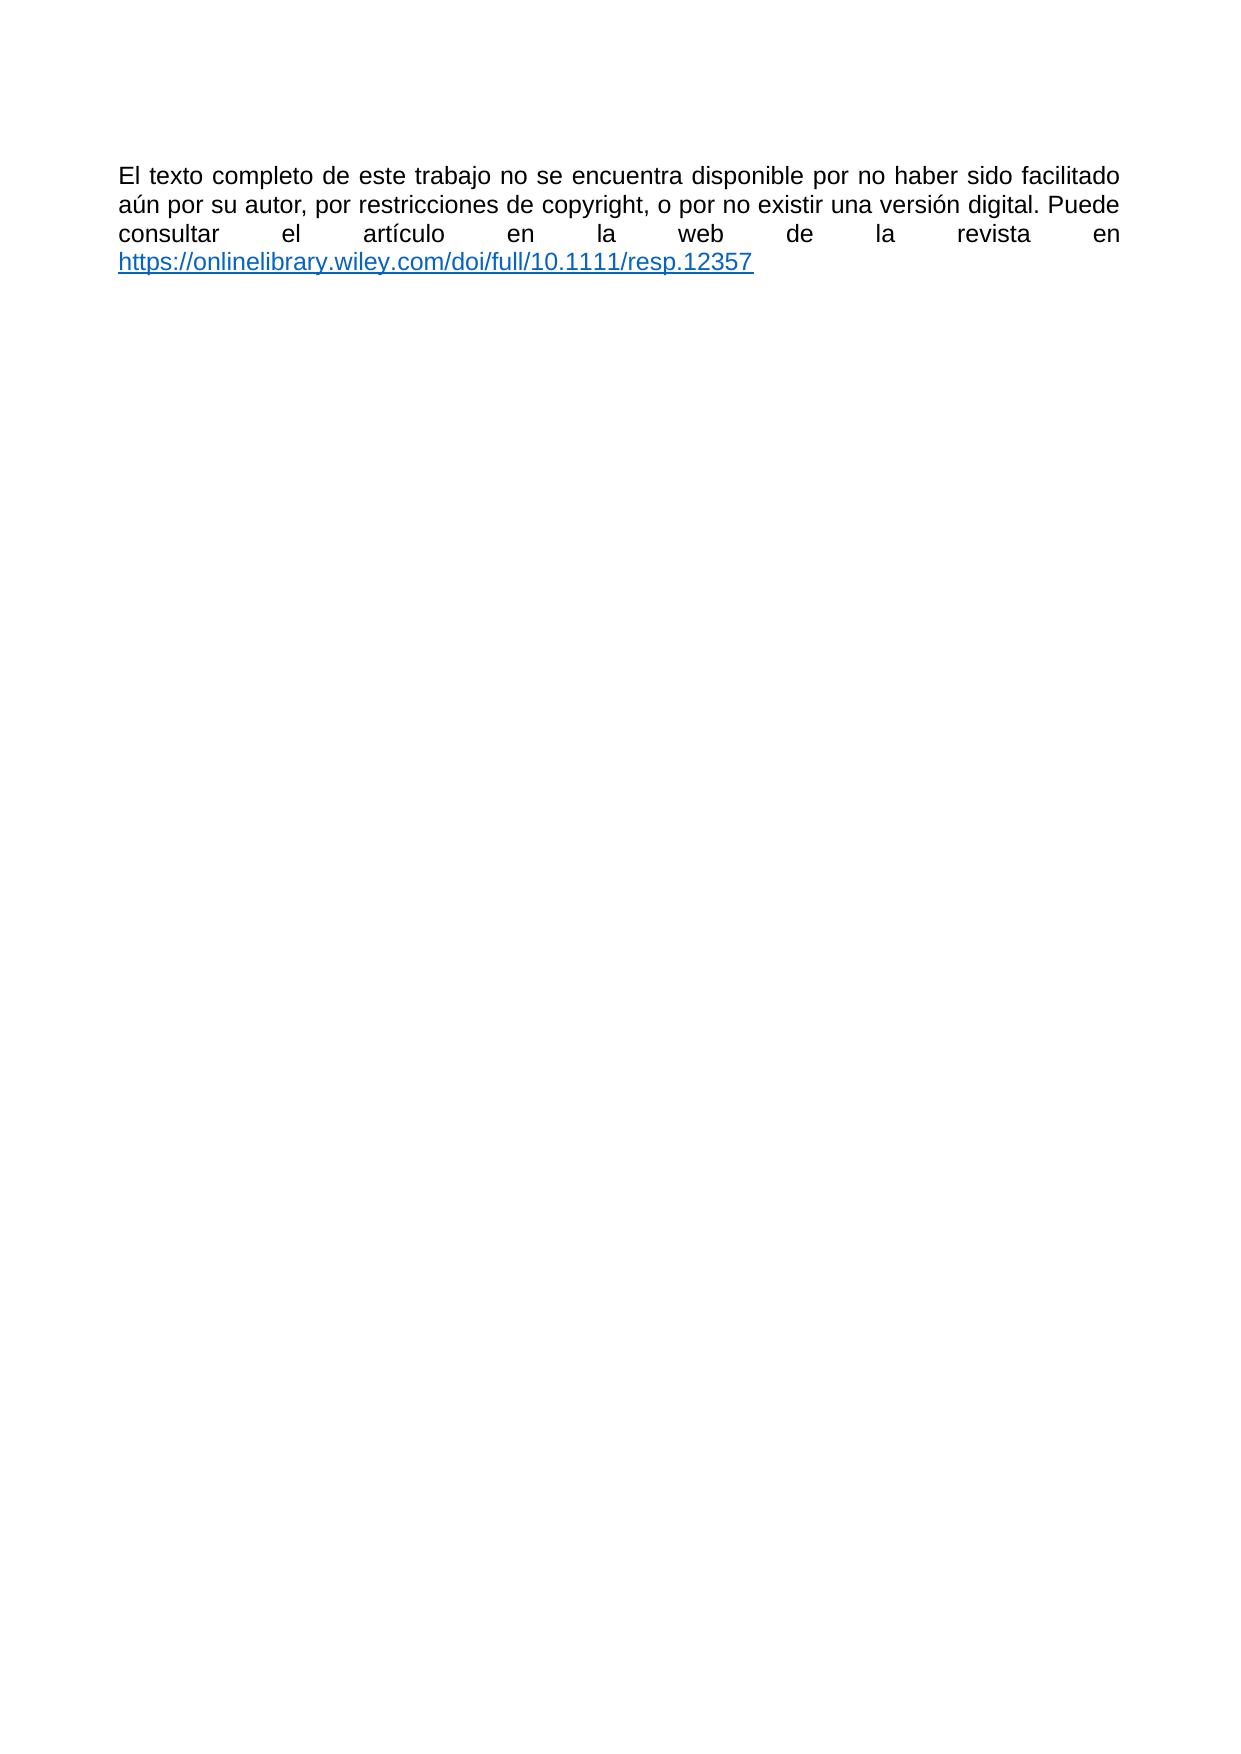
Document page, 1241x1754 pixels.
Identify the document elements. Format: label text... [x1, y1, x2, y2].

text El texto completo de este trabajo no se encuentra disponible por no haber sido facilitado aún por su autor, por restricciones de copyright, o por no existir una versión digital. Puede consultar el artículo en la web de la revista en https://onlinelibrary.wiley.com/doi/full/10.1111/resp.12357 [118, 161, 1122, 276]
